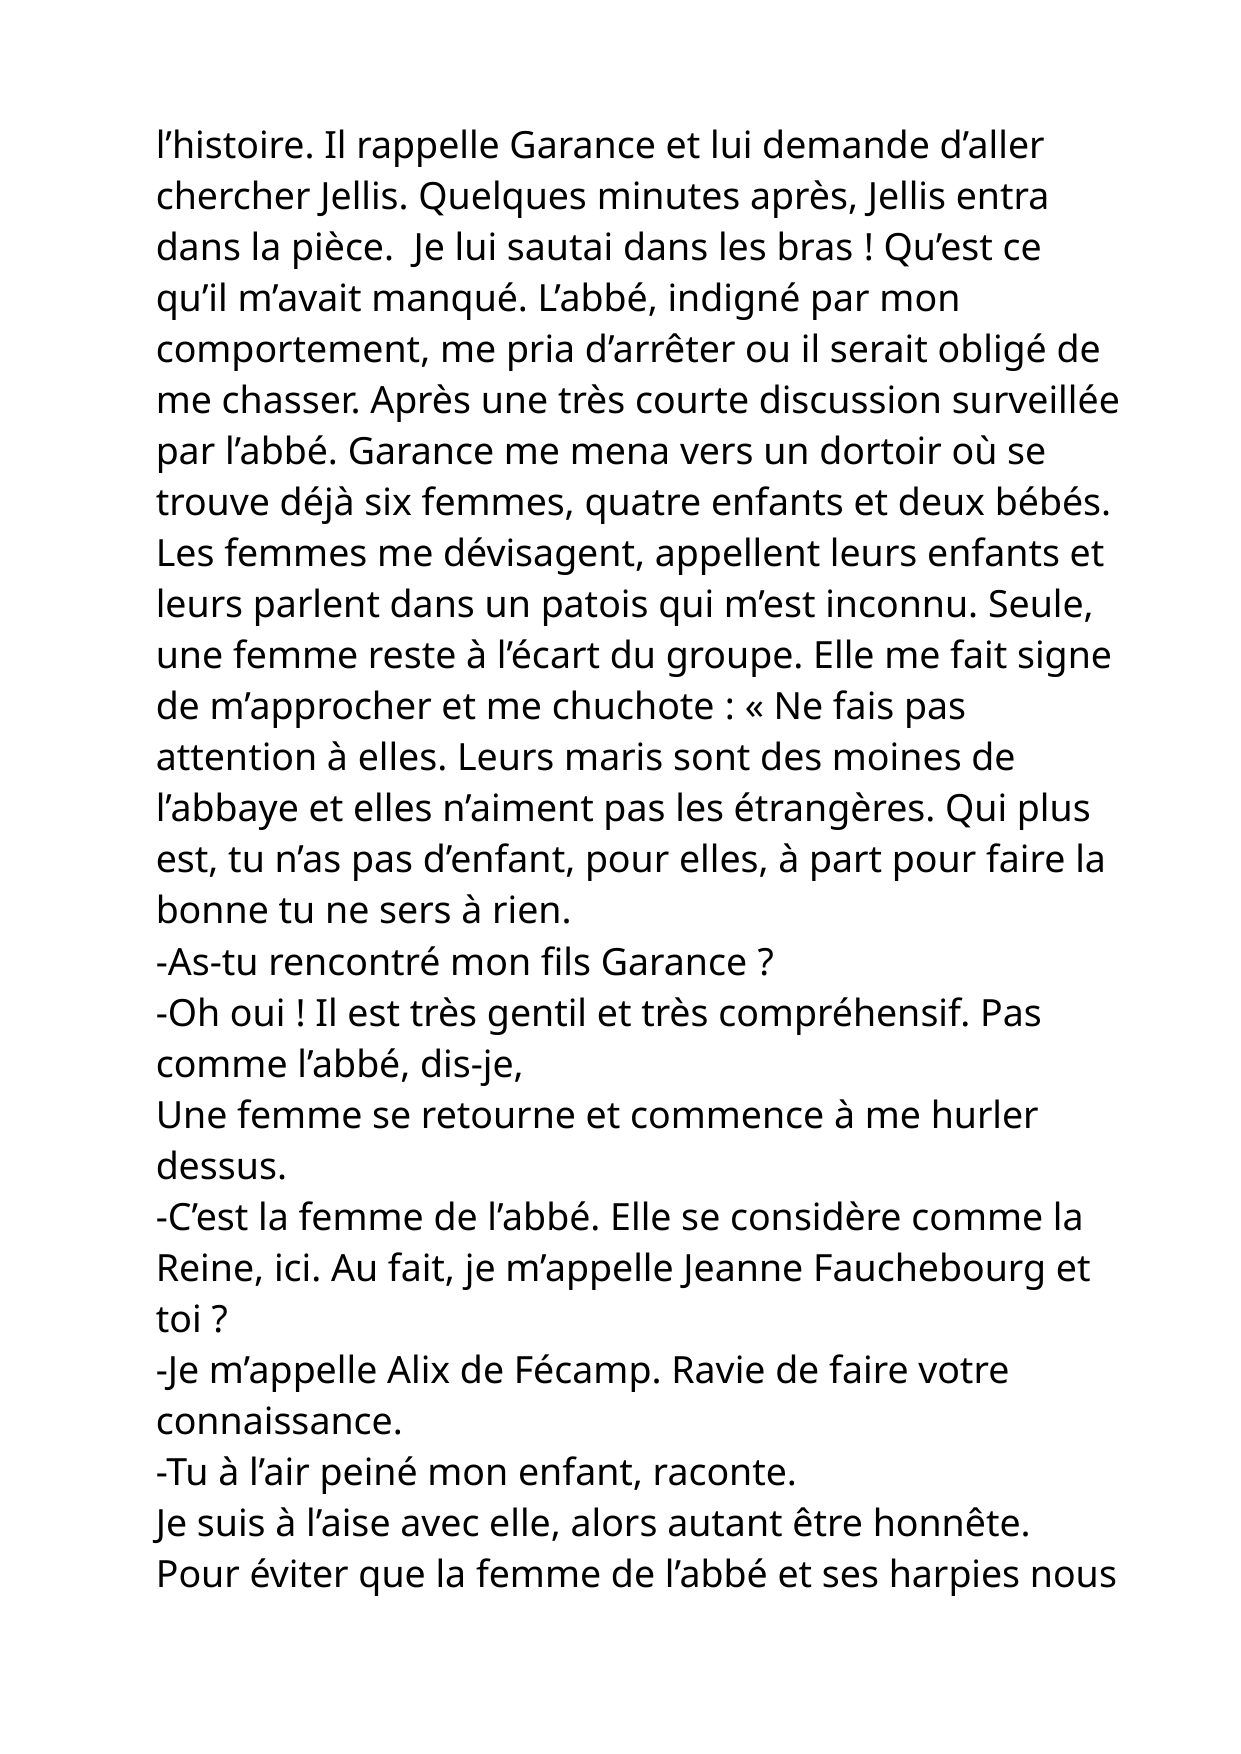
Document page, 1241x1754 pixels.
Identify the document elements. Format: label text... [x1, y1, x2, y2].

text -Je m’appelle Alix de Fécamp. Ravie de faire votre connaissance. [156, 1343, 1122, 1445]
text -Tu à l’air peiné mon enfant, raconte. [156, 1445, 1122, 1496]
text Je suis à l’aise avec elle, alors autant être honnête. Pour éviter que la femme de l’abbé et ses harpies nous [156, 1496, 1122, 1598]
text l’histoire. Il rappelle Garance et lui demande d’aller chercher Jellis. Quelques minutes après, Jellis entra dans la pièce. Je lui sautai dans les bras ! Qu’est ce qu’il m’avait manqué. L’abbé, indigné par mon comportement, me pria d’arrêter ou il serait obligé de me chasser. Après une très courte discussion surveillée par l’abbé. Garance me mena vers un dortoir où se trouve déjà six femmes, quatre enfants et deux bébés. Les femmes me dévisagent, appellent leurs enfants et leurs parlent dans un patois qui m’est inconnu. Seule, une femme reste à l’écart du groupe. Elle me fait signe de m’approcher et me chuchote : « Ne fais pas attention à elles. Leurs maris sont des moines de l’abbaye et elles n’aiment pas les étrangères. Qui plus est, tu n’as pas d’enfant, pour elles, à part pour faire la bonne tu ne sers à rien. [156, 118, 1122, 935]
text -Oh oui ! Il est très gentil et très compréhensif. Pas comme l’abbé, dis-je, [156, 986, 1122, 1088]
text Une femme se retourne et commence à me hurler dessus. [156, 1088, 1122, 1190]
text -C’est la femme de l’abbé. Elle se considère comme la Reine, ici. Au fait, je m’appelle Jeanne Fauchebourg et toi ? [156, 1190, 1122, 1343]
text -As-tu rencontré mon fils Garance ? [156, 935, 1122, 986]
